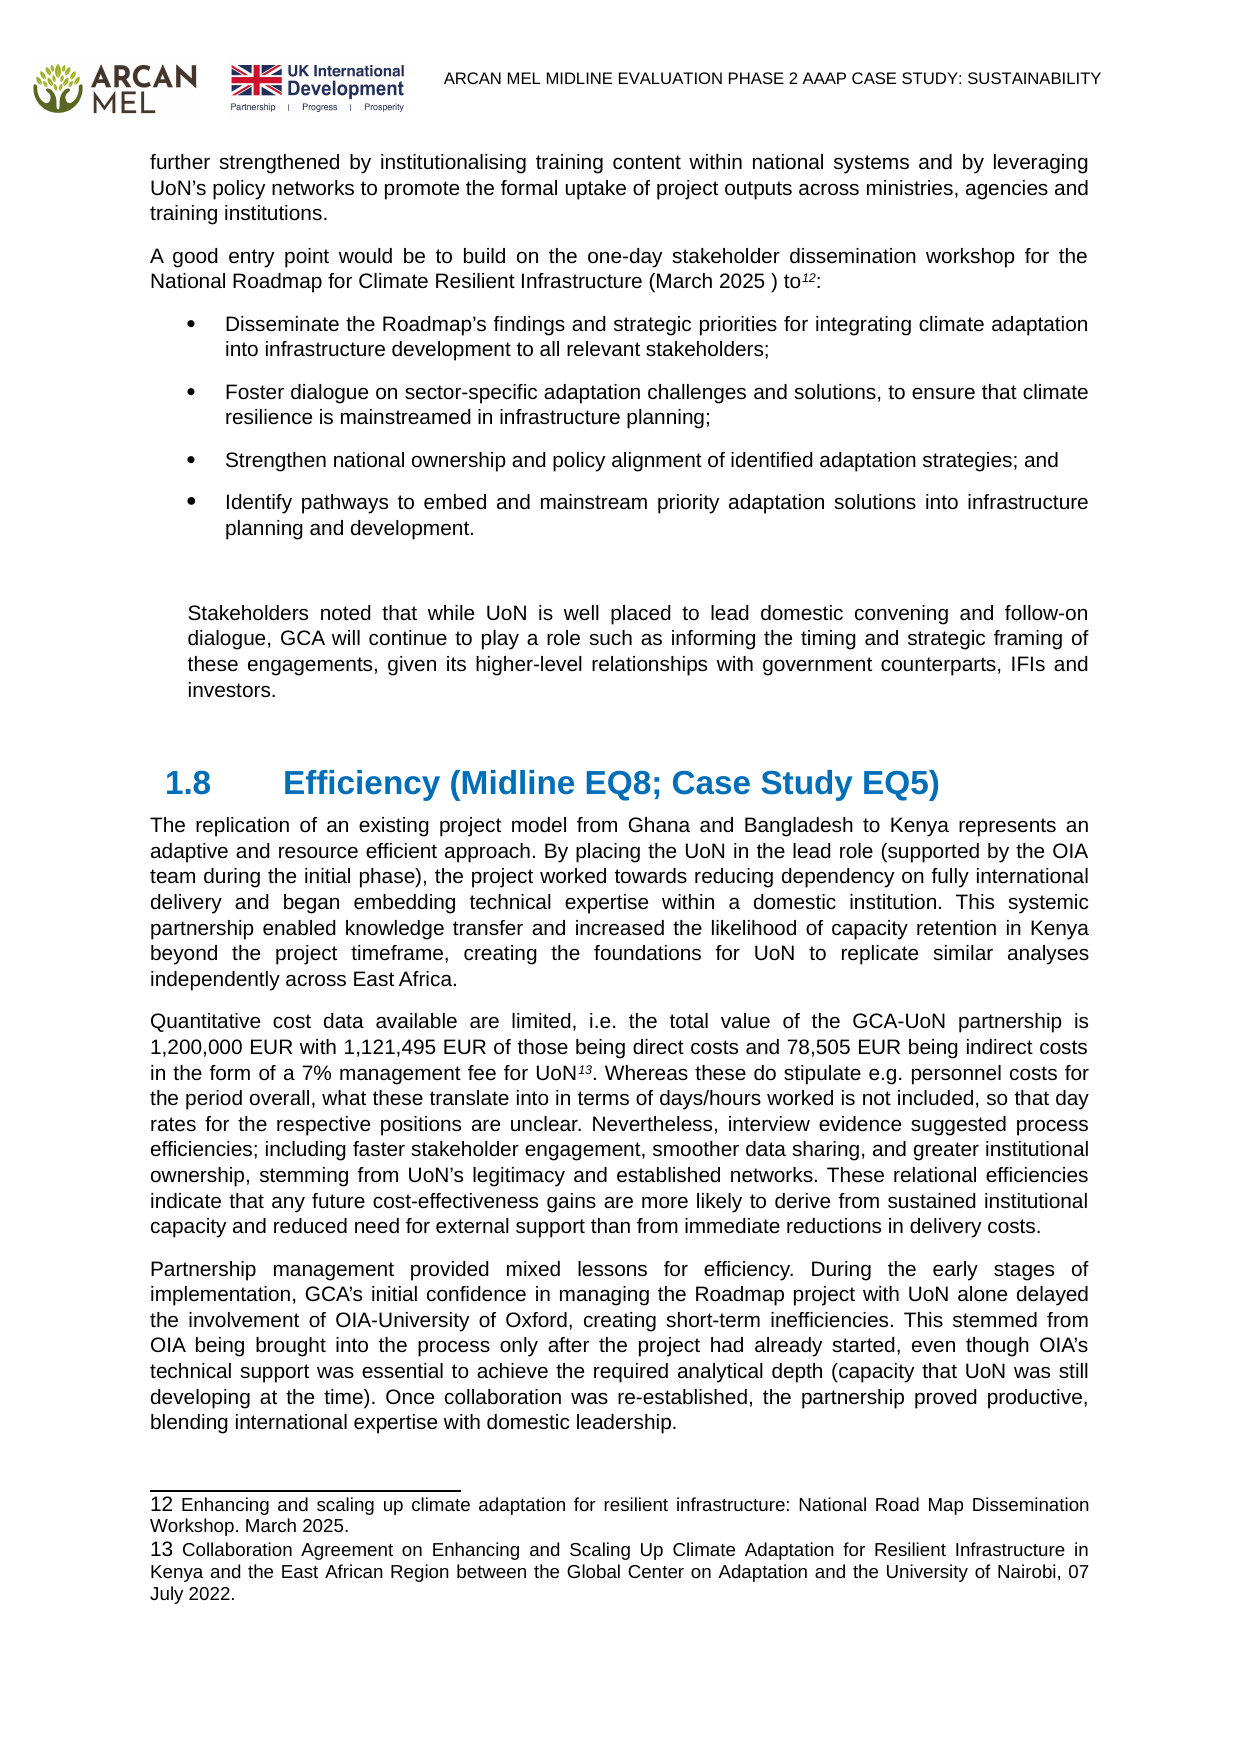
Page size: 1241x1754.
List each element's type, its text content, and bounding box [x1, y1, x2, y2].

text Enhancing and scaling up climate adaptation for resilient infrastructure: National Road Map Dissemination Workshop. March 2025. [150, 1491, 1090, 1537]
text Partnership management provided mixed lessons for efficiency. During the early stages of implementation, GCA’s initial confidence in managing the Roadmap project with UoN alone delayed the involvement of OIA-University of Oxford, creating short-term inefficiencies. This stemmed from OIA being brought into the process only after the project had already started, even though OIA’s technical support was essential to achieve the required analytical depth (capacity that UoN was still developing at the time). Once collaboration was re-established, the partnership proved productive, blending international expertise with domestic leadership. [150, 1256, 1090, 1434]
text Collaboration Agreement on Enhancing and Scaling Up Climate Adaptation for Resilient Infrastructure in Kenya and the East African Region between the Global Center on Adaptation and the University of Nairobi, 07 July 2022. [150, 1537, 1090, 1604]
list Efficiency (Midline EQ8; Case Study EQ5) [165, 770, 455, 801]
list Strengthen national ownership and policy alignment of identified adaptation strategies; and [187, 447, 1090, 472]
text A good entry point would be to build on the one-day stakeholder dissemination workshop for the National Roadmap for Climate Resilient Infrastructure (March 2025 ) to: [150, 243, 1090, 293]
text Quantitative cost data available are limited, i.e. the total value of the GCA-UoN partnership is 1,200,000 EUR with 1,121,495 EUR of those being direct costs and 78,505 EUR being indirect costs in the form of a 7% management fee for UoN. Whereas these do stipulate e.g. personnel costs for the period overall, what these translate into in terms of days/hours worked is not included, so that day rates for the respective positions are unclear. Nevertheless, interview evidence suggested process efficiencies; including faster stakeholder engagement, smoother data sharing, and greater institutional ownership, stemming from UoN’s legitimacy and established networks. These relational efficiencies indicate that any future cost-effectiveness gains are more likely to derive from sustained institutional capacity and reduced need for external support than from immediate reductions in delivery costs. [150, 1009, 1090, 1238]
list Efficiency (Midline EQ8; Case Study EQ5) [933, 770, 1090, 801]
text Stakeholders noted that while UoN is well placed to lead domestic convening and follow-on dialogue, GCA will continue to play a role such as informing the timing and strategic framing of these engagements, given its higher-level relationships with government counterparts, IFIs and investors. [187, 601, 1090, 701]
text further strengthened by institutionalising training content within national systems and by leveraging UoN’s policy networks to promote the formal uptake of project outputs across ministries, agencies and training institutions. [150, 150, 1090, 225]
list Identify pathways to embed and mainstream priority adaptation solutions into infrastructure planning and development. [187, 490, 1090, 540]
list Disseminate the Roadmap’s findings and strategic priorities for integrating climate adaptation into infrastructure development to all relevant stakeholders; [187, 311, 1090, 361]
text The replication of an existing project model from Ghana and Bangladesh to Kenya represents an adaptive and resource efficient approach. By placing the UoN in the lead role (supported by the OIA team during the initial phase), the project worked towards reducing dependency on fully international delivery and began embedding technical expertise within a domestic institution. This systemic partnership enabled knowledge transfer and increased the likelihood of capacity retention in Kenya beyond the project timeframe, creating the foundations for UoN to replicate similar analyses independently across East Africa. [150, 813, 1090, 991]
list Foster dialogue on sector-specific adaptation challenges and solutions, to ensure that climate resilience is mainstreamed in infrastructure planning; [187, 379, 1090, 429]
list Efficiency (Midline EQ8; Case Study EQ5) [455, 770, 933, 801]
